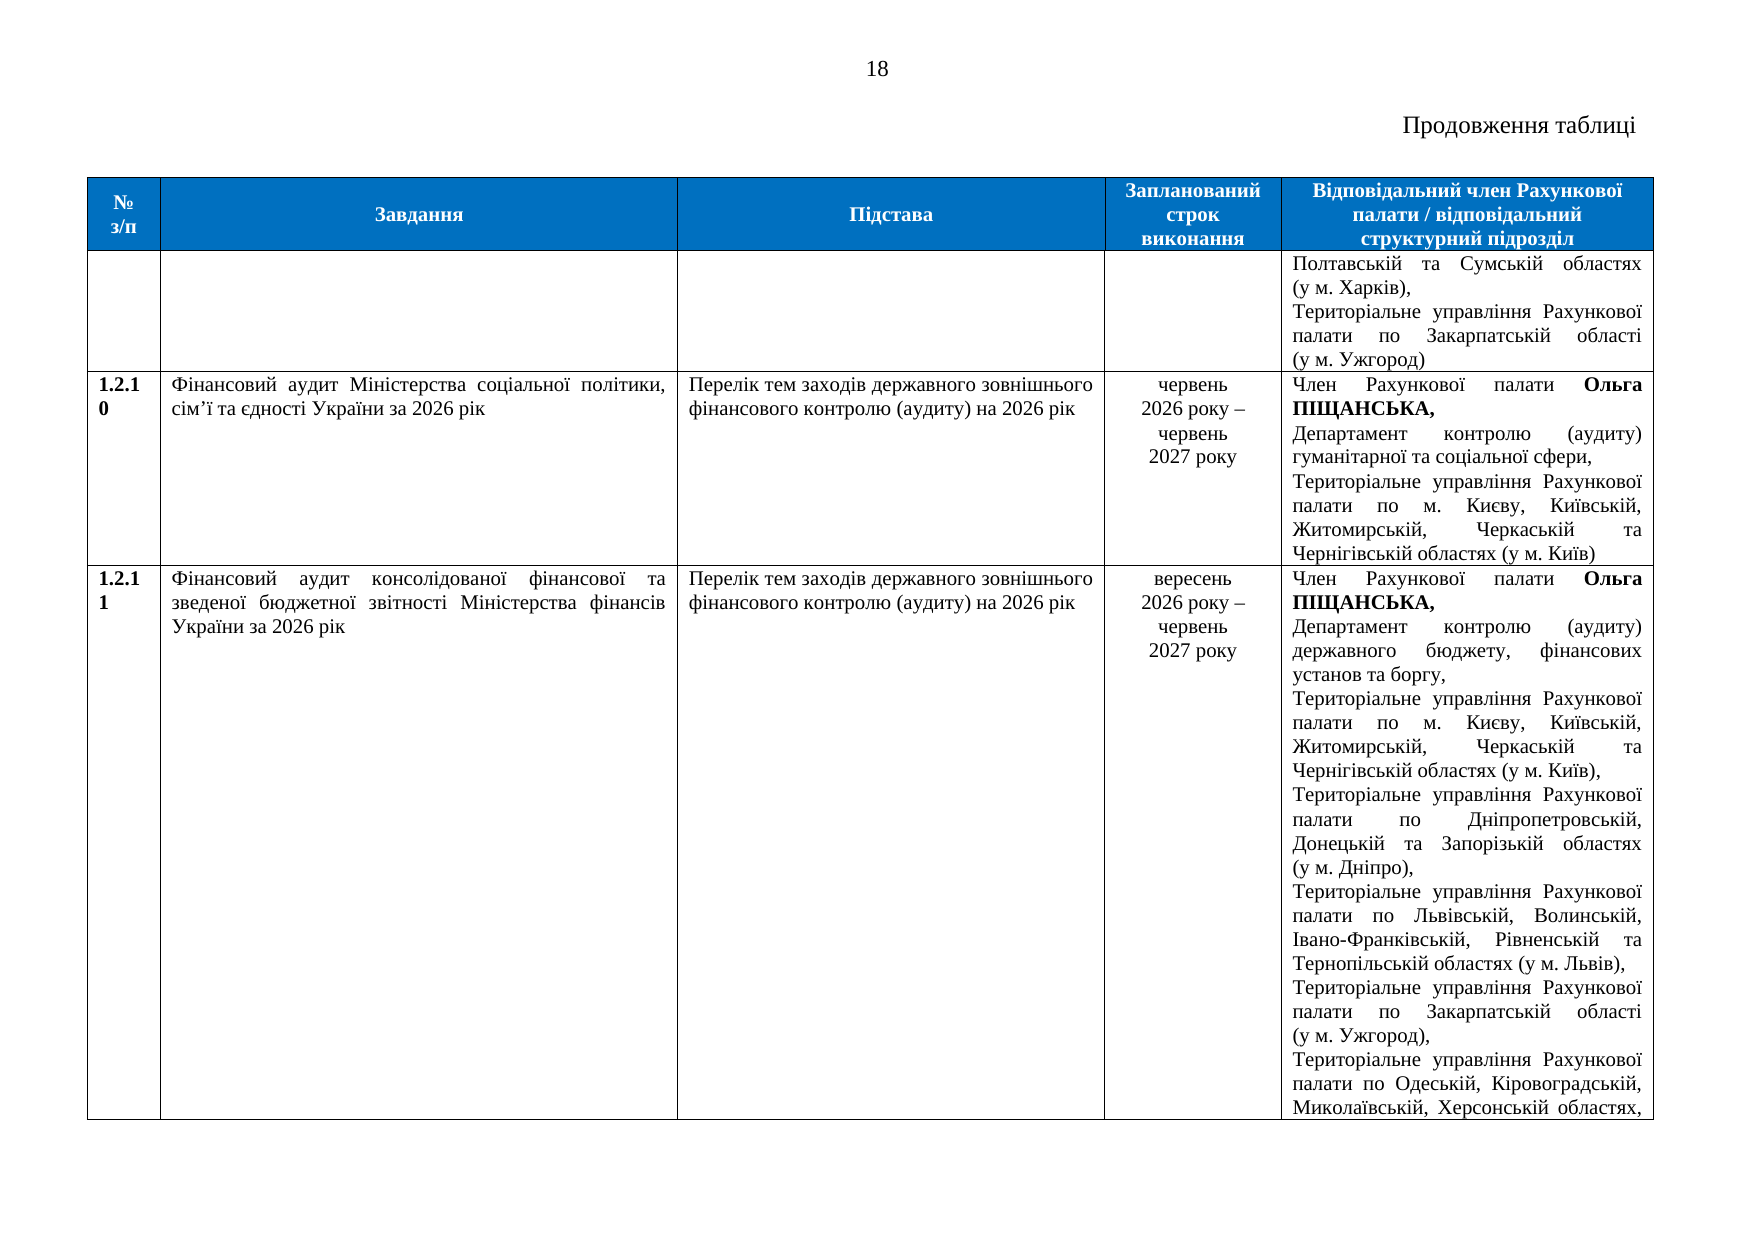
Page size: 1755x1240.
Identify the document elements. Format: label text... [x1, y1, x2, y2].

table_header № з/п [88, 178, 160, 250]
table_header Підстава [678, 178, 1105, 250]
table_cell червень 2026 року – червень 2027 року [1105, 372, 1281, 565]
table_cell Перелік тем заходів державного зовнішнього фінансового контролю (аудиту) на 2026 рік [678, 372, 1104, 565]
table_header Запланований строк виконання [1106, 178, 1281, 250]
table_cell [1105, 251, 1281, 371]
table_cell [678, 251, 1104, 371]
table_cell [88, 251, 160, 371]
table_cell Перелік тем заходів державного зовнішнього фінансового контролю (аудиту) на 2026 рік [678, 566, 1104, 1119]
table_header Відповідальний член Рахункової палати / відповідальний структурний підрозділ [1282, 178, 1653, 250]
table_cell [161, 251, 677, 371]
table_cell Полтавській та Сумській областях (у м. Харків), Територіальне управління Рахункової палати по Закарпатській області (у м. Ужгород) [1282, 251, 1653, 371]
table_cell Член Рахункової палати Ольга ПІЩАНСЬКА, Департамент контролю (аудиту) гуманітарної та соціальної сфери, Територіальне управління Рахункової палати по м. Києву, Київській, Житомирській, Черкаській та Чернігівській областях (у м. Київ) [1282, 372, 1653, 565]
table_cell [88, 566, 160, 1119]
table_cell вересень 2026 року – червень 2027 року [1105, 566, 1281, 1119]
table_cell [88, 372, 160, 565]
table_cell Фінансовий аудит консолідованої фінансової та зведеної бюджетної звітності Міністерства фінансів України за 2026 рік [161, 566, 677, 1119]
table_header Завдання [161, 178, 677, 250]
table_cell Фінансовий аудит Міністерства соціальної політики, сім’ї та єдності України за 2026 рік [161, 372, 677, 565]
